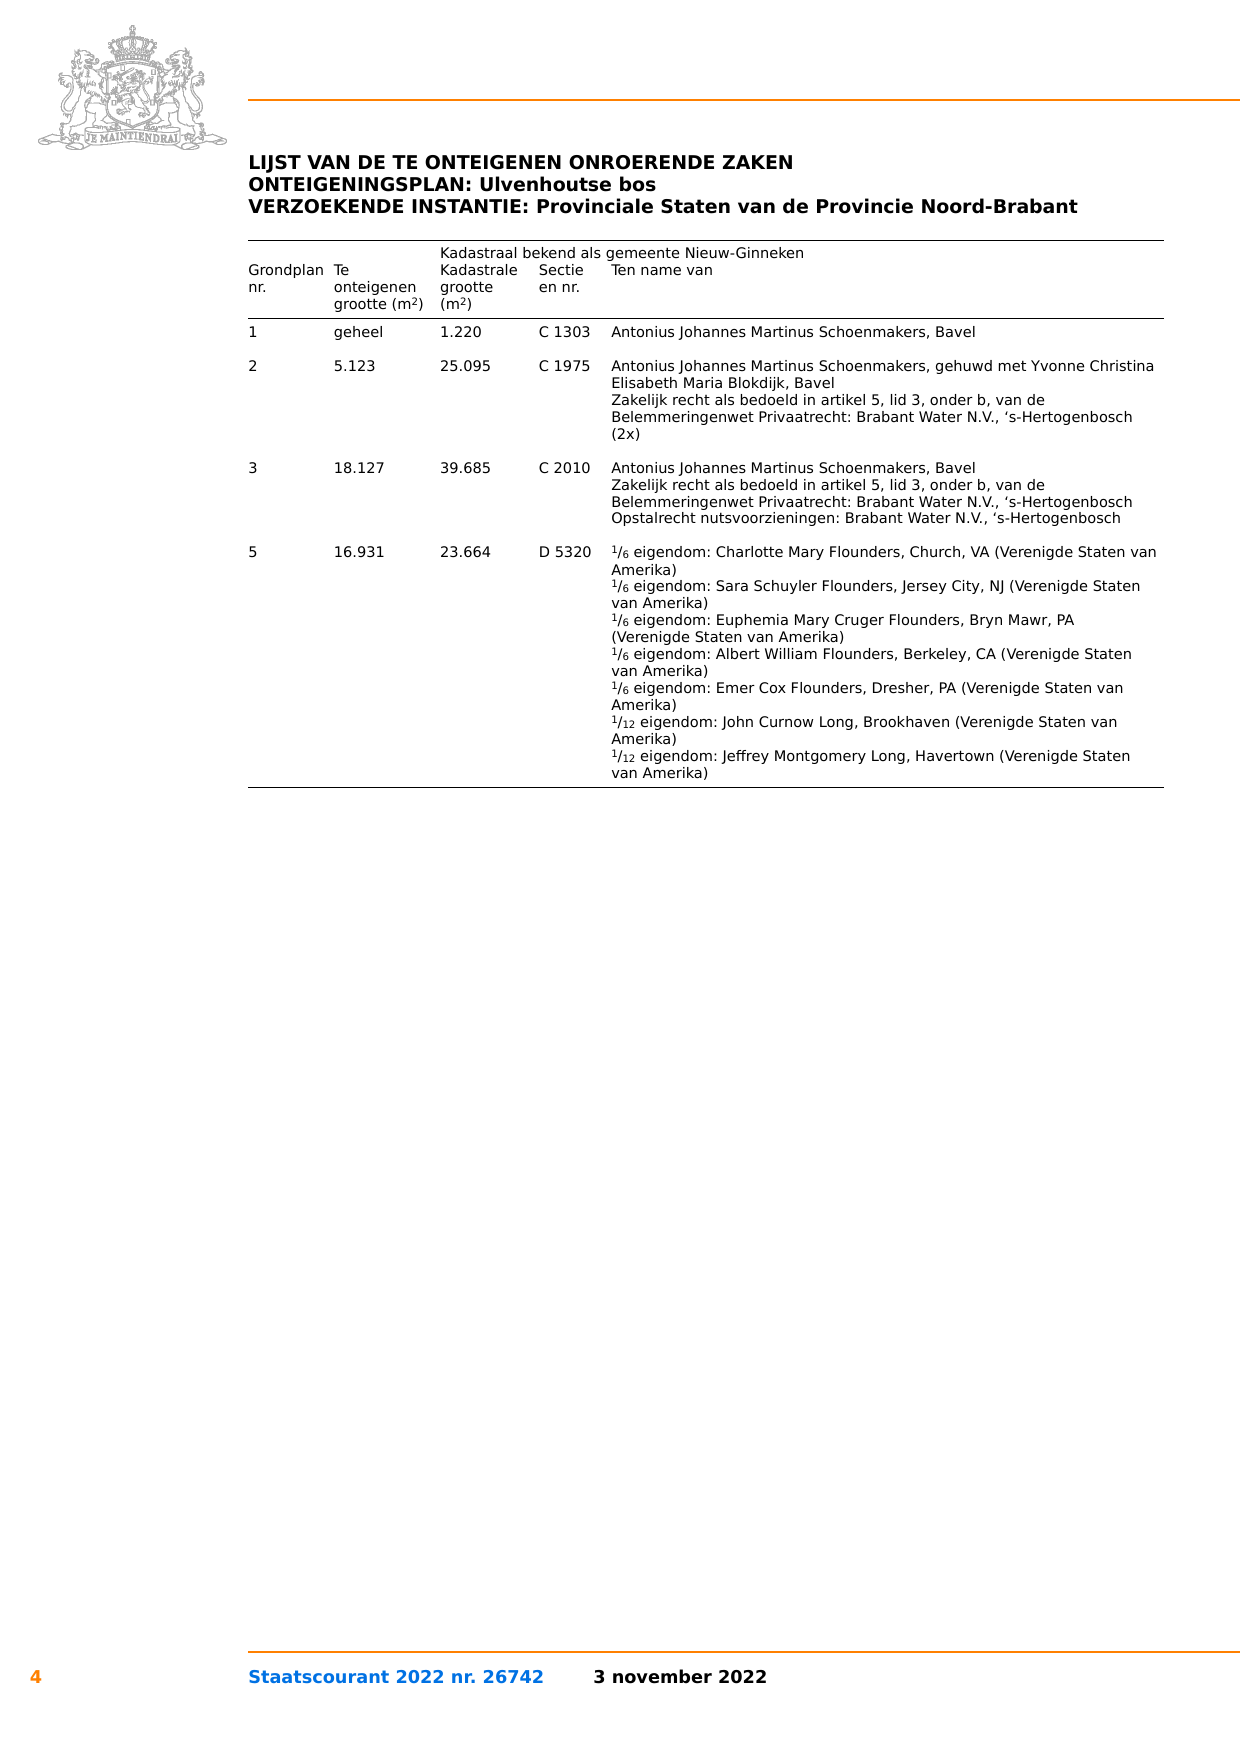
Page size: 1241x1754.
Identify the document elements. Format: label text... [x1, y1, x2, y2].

table_cell Grondplan nr. [248, 262, 328, 318]
table_cell 1.220 [434, 319, 533, 341]
table_cell [605, 528, 1163, 544]
table_cell 1/12 eigendom: John Curnow Long, Brookhaven (Verenigde Staten van Amerika) 1/12 eigendom: Jeffrey Montgomery Long, Havertown (Verenigde Staten van Amerika) [605, 714, 1163, 787]
table_cell geheel [328, 319, 434, 341]
table_cell 1/6 eigendom: Charlotte Mary Flounders, Church, VA (Verenigde Staten van Amerika) 1/6 eigendom: Sara Schuyler Flounders, Jersey City, NJ (Verenigde Staten van Amerika) 1/6 eigendom: Euphemia Mary Cruger Flounders, Bryn Mawr, PA (Verenigde Staten van Amerika) 1/6 eigendom: Albert William Flounders, Berkeley, CA (Verenigde Staten van Amerika) 1/6 eigendom: Emer Cox Flounders, Dresher, PA (Verenigde Staten van Amerika) [605, 544, 1163, 714]
table_cell 39.685 [434, 460, 533, 527]
table_cell Kadastrale grootte (m2) [434, 262, 533, 318]
table_cell 23.664 [434, 544, 533, 714]
table_cell [328, 443, 434, 459]
table_cell [248, 714, 328, 787]
table_cell 18.127 [328, 460, 434, 527]
table_cell [328, 341, 434, 358]
picture [38, 25, 227, 150]
table_cell D 5320 [533, 544, 605, 714]
text ONTEIGENINGSPLAN: Ulvenhoutse bos [248, 174, 1163, 196]
table_cell 25.095 [434, 358, 533, 442]
table_cell Ten name van [605, 262, 1163, 318]
table_cell [533, 341, 605, 358]
table_cell [533, 528, 605, 544]
table_cell [248, 443, 328, 459]
table_cell C 2010 [533, 460, 605, 527]
table_cell 2 [248, 358, 328, 442]
table_cell [248, 528, 328, 544]
table_cell 3 [248, 460, 328, 527]
table_cell C 1975 [533, 358, 605, 442]
table_cell [533, 714, 605, 787]
text LIJST VAN DE TE ONTEIGENEN ONROERENDE ZAKEN [248, 152, 1163, 174]
table_cell 1 [248, 319, 328, 341]
text VERZOEKENDE INSTANTIE: Provinciale Staten van de Provincie Noord-Brabant [248, 196, 1163, 218]
table_cell C 1303 [533, 319, 605, 341]
table_cell [533, 443, 605, 459]
table_cell [434, 714, 533, 787]
table_cell 16.931 [328, 544, 434, 714]
table_cell [605, 341, 1163, 358]
table_header Kadastraal bekend als gemeente Nieuw-Ginneken [434, 241, 1163, 262]
table_cell 5.123 [328, 358, 434, 442]
table_cell Antonius Johannes Martinus Schoenmakers, Bavel Zakelijk recht als bedoeld in artikel 5, lid 3, onder b, van de Belemmeringenwet Privaatrecht: Brabant Water N.V., ‘s-Hertogenbosch Opstalrecht nutsvoorzieningen: Brabant Water N.V., ‘s-Hertogenbosch [605, 460, 1163, 527]
table_cell Antonius Johannes Martinus Schoenmakers, gehuwd met Yvonne Christina Elisabeth Maria Blokdijk, Bavel Zakelijk recht als bedoeld in artikel 5, lid 3, onder b, van de Belemmeringenwet Privaatrecht: Brabant Water N.V., ‘s-Hertogenbosch (2x) [605, 358, 1163, 442]
table_cell [248, 341, 328, 358]
table_cell Te onteigenen grootte (m2) [328, 262, 434, 318]
table_cell [434, 341, 533, 358]
table_cell Sectie en nr. [533, 262, 605, 318]
table_cell [605, 443, 1163, 459]
table_cell [328, 528, 434, 544]
table_cell 5 [248, 544, 328, 714]
table_header [248, 241, 434, 262]
table_cell Antonius Johannes Martinus Schoenmakers, Bavel [605, 319, 1163, 341]
table_cell [434, 443, 533, 459]
table_cell [328, 714, 434, 787]
table_cell [434, 528, 533, 544]
